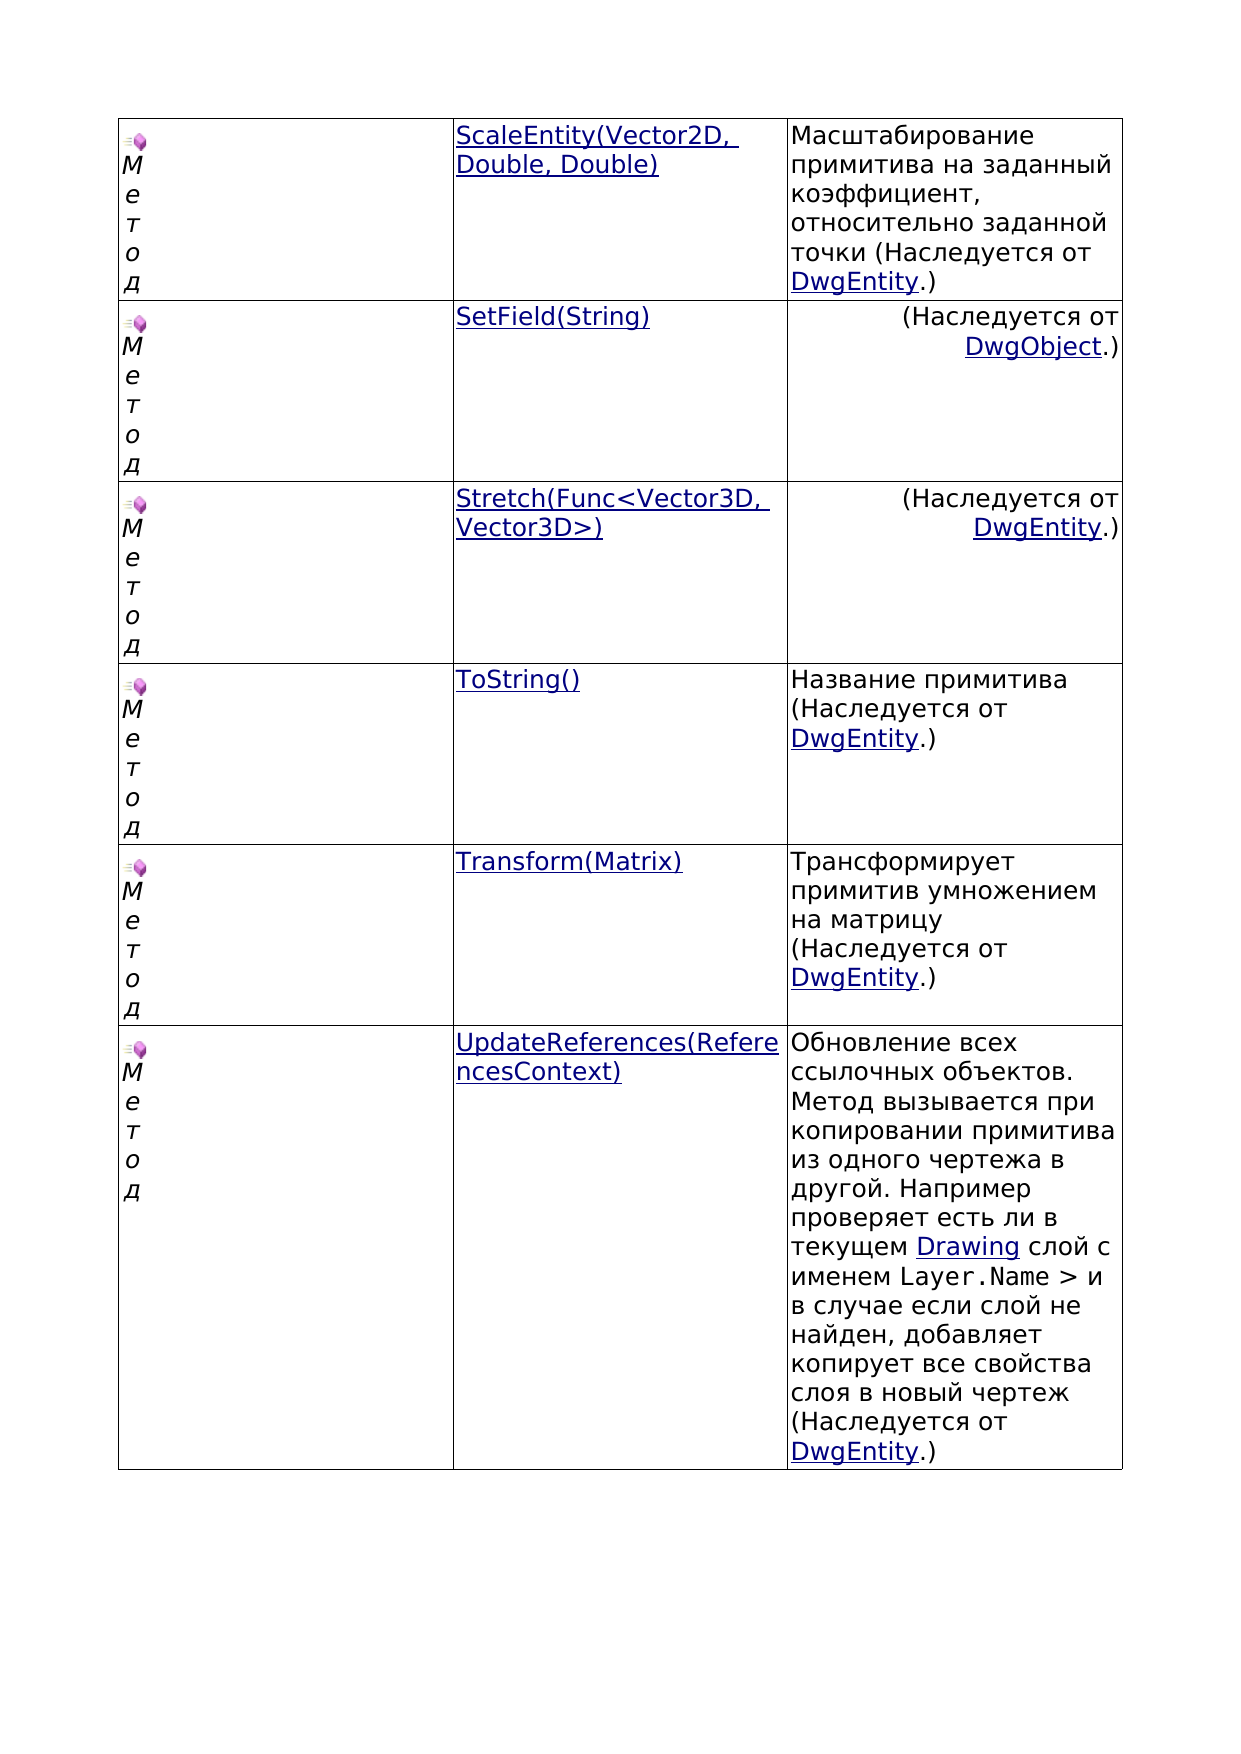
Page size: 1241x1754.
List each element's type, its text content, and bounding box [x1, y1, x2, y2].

table_cell [119, 301, 453, 481]
table_cell (Наследуется от DwgEntity.) [788, 482, 1122, 662]
picture [121, 496, 147, 514]
table_cell Обновление всех ссылочных объектов. Метод вызывается при копировании примитива из одного чертежа в другой. Например проверяет есть ли в текущем Drawing слой с именем Layer.Name > и в случае если слой не найден, добавляет копирует все свойства слоя в новый чертеж (Наследуется от DwgEntity.) [788, 1026, 1122, 1469]
table_cell [119, 482, 453, 662]
table_cell [119, 845, 453, 1025]
table_cell (Наследуется от DwgObject.) [788, 301, 1122, 481]
table_cell ScaleEntity(Vector2D, Double, Double) [454, 119, 787, 299]
picture [121, 678, 147, 696]
table_cell [119, 119, 453, 299]
picture [121, 315, 147, 333]
table_cell Название примитива (Наследуется от DwgEntity.) [788, 664, 1122, 844]
table_cell [119, 664, 453, 844]
table_cell Трансформирует примитив умножением на матрицу (Наследуется от DwgEntity.) [788, 845, 1122, 1025]
table_cell SetField(String) [454, 301, 787, 481]
picture [121, 859, 147, 877]
table_cell [119, 1026, 453, 1469]
table_cell Масштабирование примитива на заданный коэффициент, относительно заданной точки (Наследуется от DwgEntity.) [788, 119, 1122, 299]
picture [121, 1041, 147, 1059]
table_cell ToString() [454, 664, 787, 844]
table_cell Transform(Matrix) [454, 845, 787, 1025]
picture [121, 133, 147, 151]
table_cell Stretch(Func<Vector3D, Vector3D>) [454, 482, 787, 662]
table_cell UpdateReferences(ReferencesContext) [454, 1026, 787, 1469]
